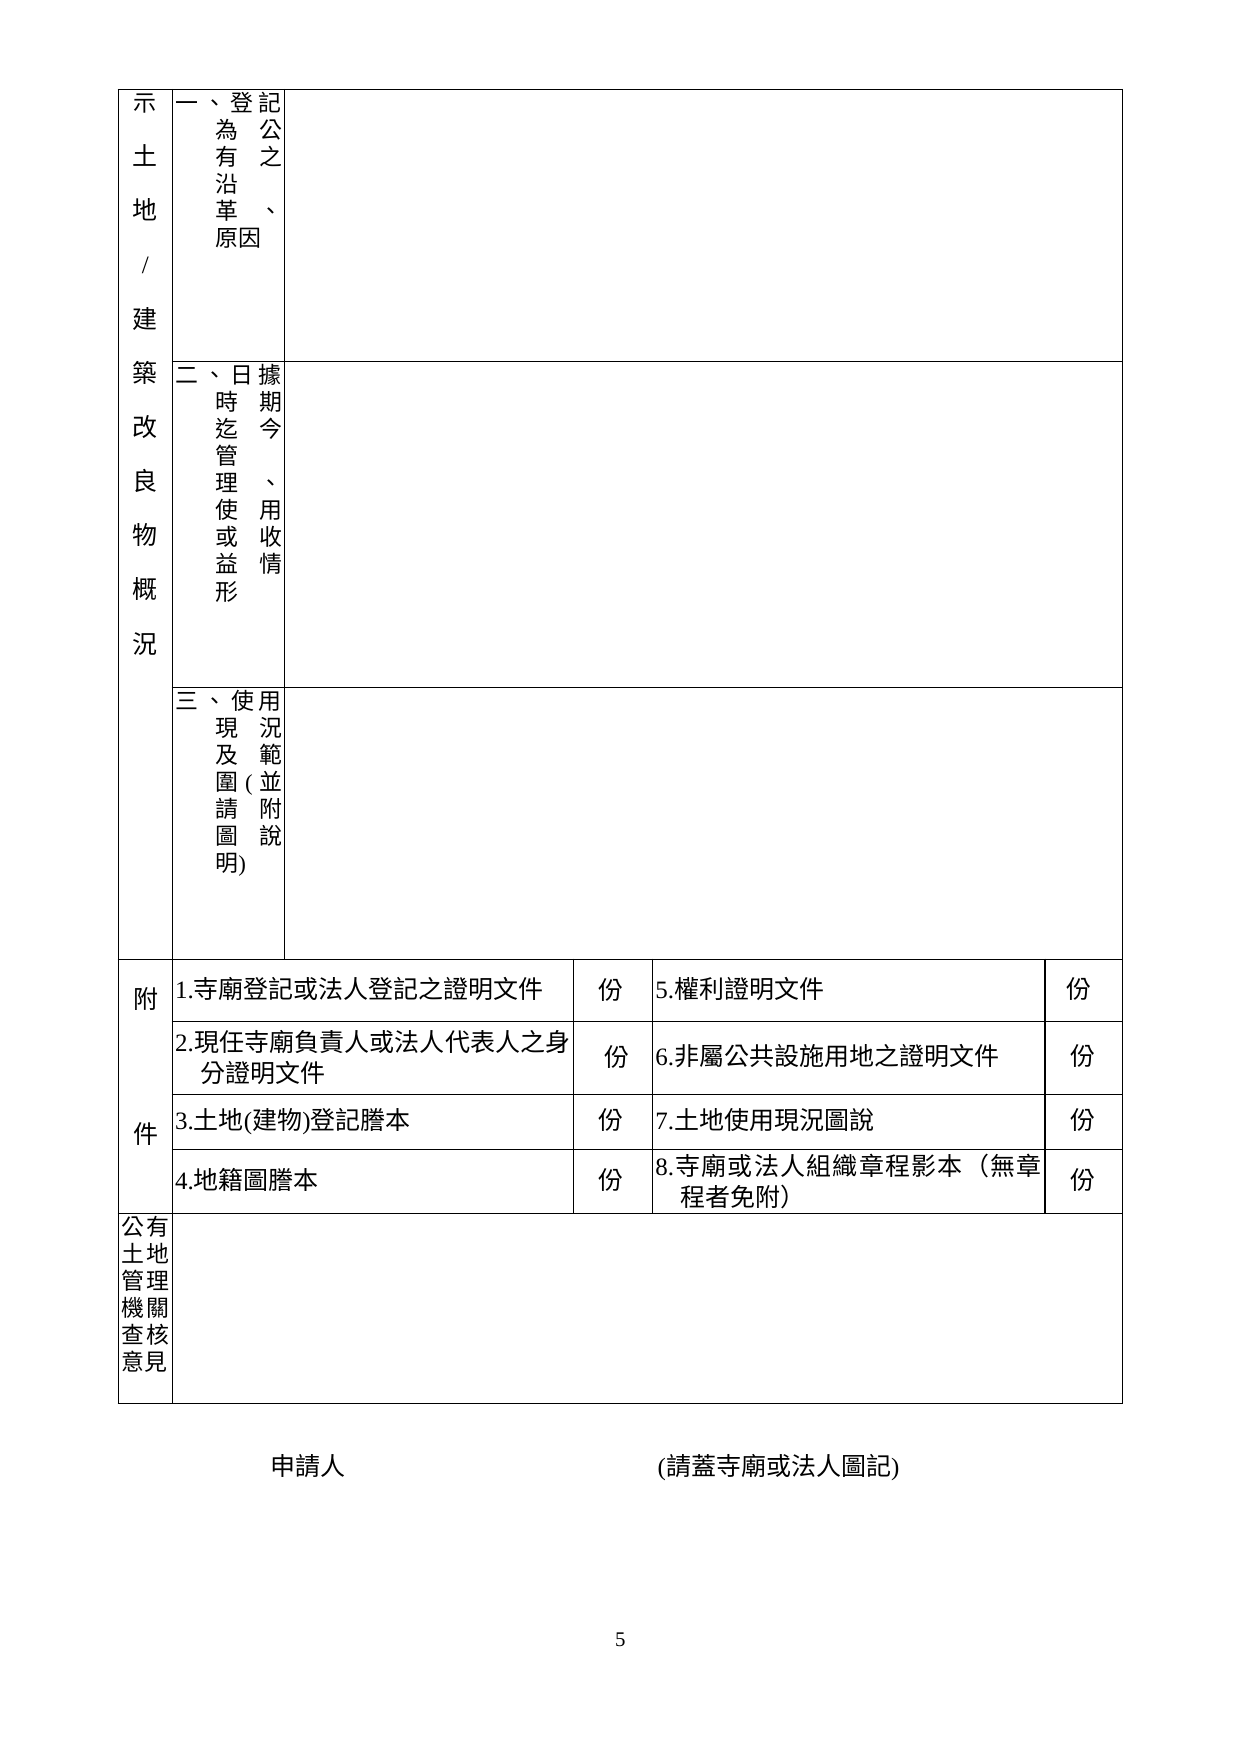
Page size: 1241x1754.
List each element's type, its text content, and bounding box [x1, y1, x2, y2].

table_cell 8.寺廟或法人組織章程影本（無章程者免附） [653, 1150, 1044, 1212]
table_cell 二、日據時期迄今管理、使用或收益情形 [173, 362, 284, 687]
table_cell 份 [574, 1022, 652, 1093]
table_cell [173, 1214, 1122, 1403]
table_cell 2.現任寺廟負責人或法人代表人之身分證明文件 [173, 1022, 573, 1093]
table_cell 三、使用現況及範圍(並請附圖說明) [173, 688, 284, 958]
table_cell 份 [574, 960, 652, 1021]
table_cell 附 件 [119, 960, 172, 1212]
table_cell [285, 688, 1122, 958]
table_cell [285, 362, 1122, 687]
table_cell 份 [574, 1150, 652, 1212]
table_cell 份 [574, 1095, 652, 1149]
table_cell 示 土 地 / 建 築 改 良 物 概 況 [119, 90, 172, 958]
table_cell 4.地籍圖謄本 [173, 1150, 573, 1212]
table_cell 7.土地使用現況圖說 [653, 1095, 1044, 1149]
table_cell [285, 90, 1122, 361]
table_cell 份 [1046, 1022, 1122, 1093]
text 申請人 (請蓋寺廟或法人圖記) [112, 1444, 1122, 1483]
table_cell 一、登記為公有之沿革、原因 [173, 90, 284, 361]
table_cell 5.權利證明文件 [653, 960, 1044, 1021]
table_cell 公有土地管理機關查核意見 [119, 1214, 172, 1403]
table_cell 3.土地(建物)登記謄本 [173, 1095, 573, 1149]
table_cell 1.寺廟登記或法人登記之證明文件 [173, 960, 573, 1021]
table_cell 份 [1046, 1150, 1122, 1212]
table_cell 6.非屬公共設施用地之證明文件 [653, 1022, 1044, 1093]
table_cell 份 [1046, 960, 1122, 1021]
table_cell 份 [1046, 1095, 1122, 1149]
